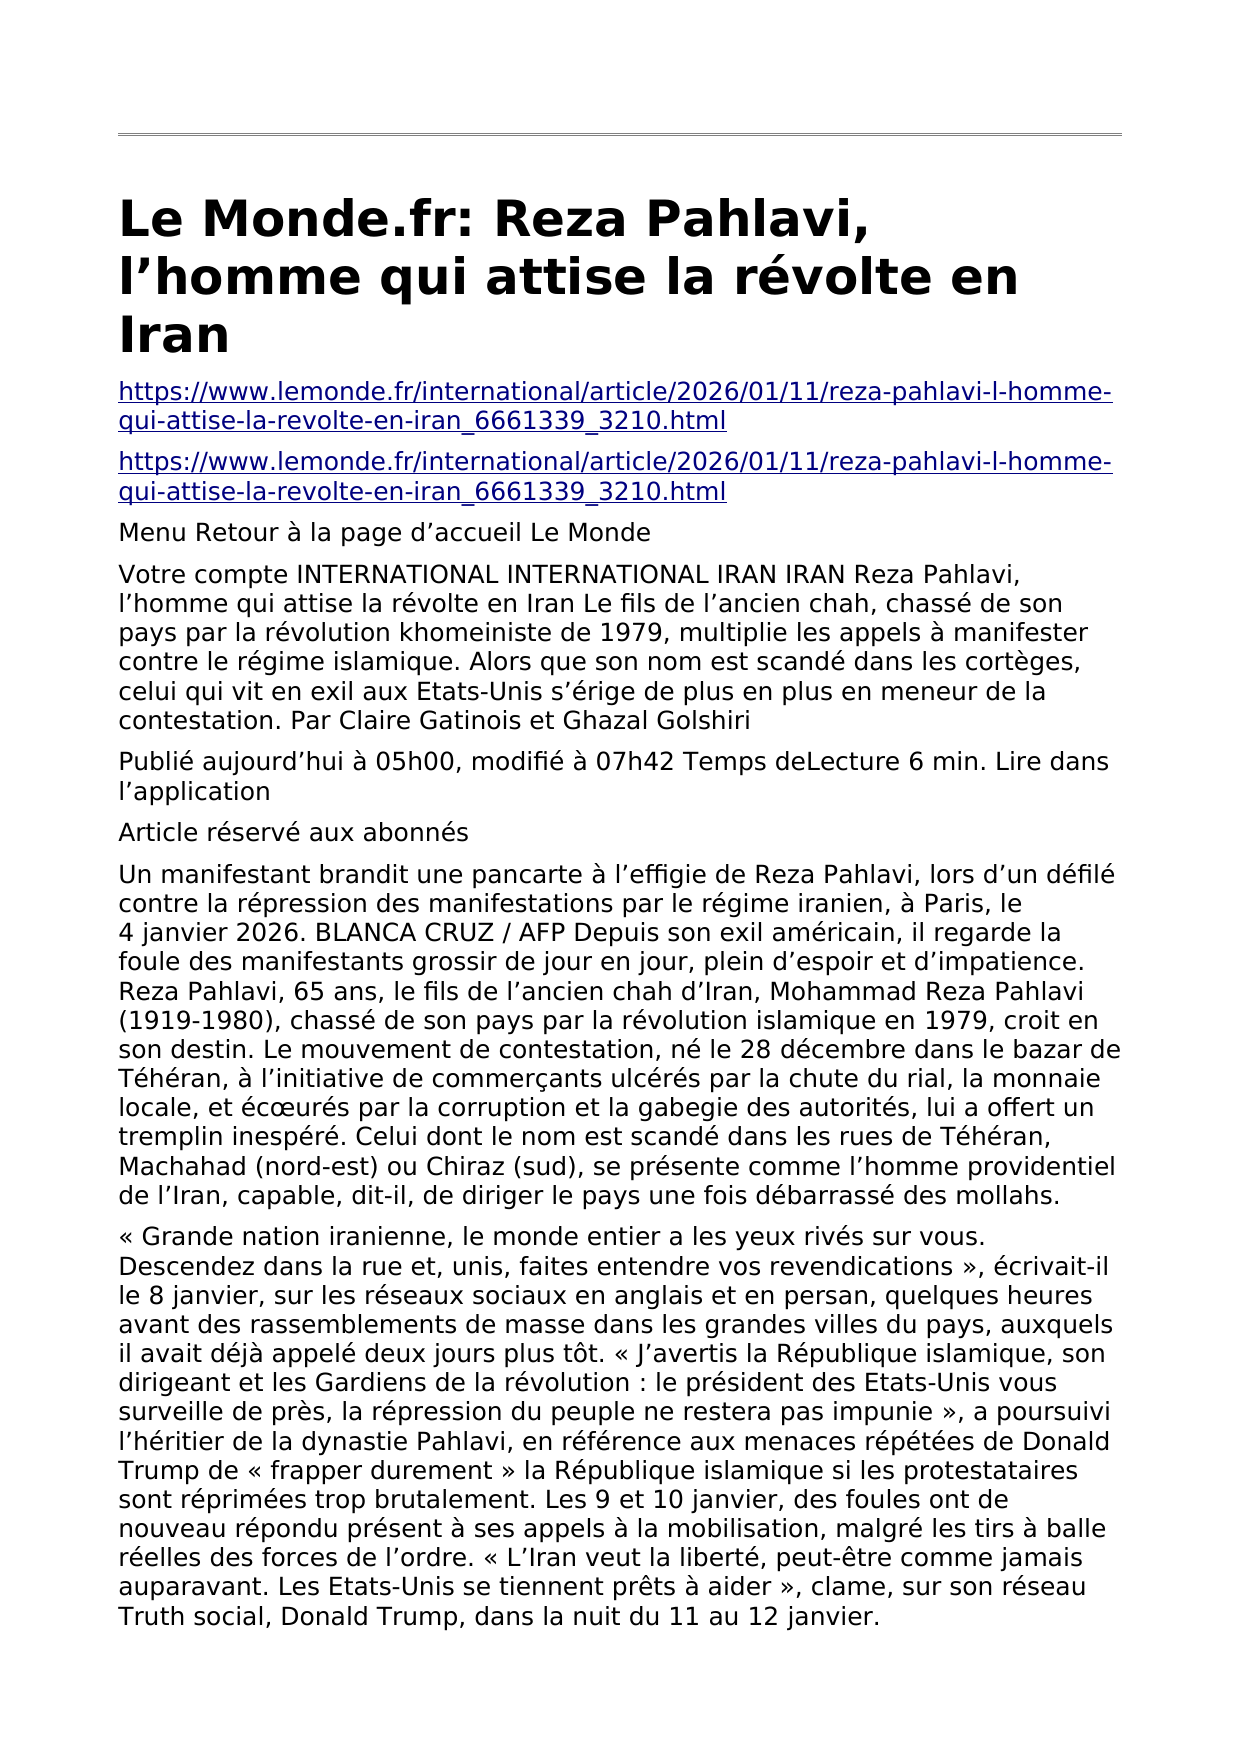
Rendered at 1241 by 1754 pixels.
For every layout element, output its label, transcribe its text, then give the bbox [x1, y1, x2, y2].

text « Grande nation iranienne, le monde entier a les yeux rivés sur vous. Descendez dans la rue et, unis, faites entendre vos revendications », écrivait-il le 8 janvier, sur les réseaux sociaux en anglais et en persan, quelques heures avant des rassemblements de masse dans les grandes villes du pays, auxquels il avait déjà appelé deux jours plus tôt. « J’avertis la République islamique, son dirigeant et les Gardiens de la révolution : le président des Etats-Unis vous surveille de près, la répression du peuple ne restera pas impunie », a poursuivi l’héritier de la dynastie Pahlavi, en référence aux menaces répétées de Donald Trump de « frapper durement » la République islamique si les protestataires sont réprimées trop brutalement. Les 9 et 10 janvier, des foules ont de nouveau répondu présent à ses appels à la mobilisation, malgré les tirs à balle réelles des forces de l’ordre. « L’Iran veut la liberté, peut-être comme jamais auparavant. Les Etats-Unis se tiennent prêts à aider », clame, sur son réseau Truth social, Donald Trump, dans la nuit du 11 au 12 janvier. [118, 1222, 1122, 1631]
subtitle Le Monde.fr: Reza Pahlavi, l’homme qui attise la révolte en Iran [118, 189, 1122, 364]
text Menu Retour à la page d’accueil Le Monde [118, 518, 1122, 547]
text https://www.lemonde.fr/international/article/2026/01/11/reza-pahlavi-l-homme-qui-attise-la-revolte-en-iran_6661339_3210.html [118, 447, 1122, 506]
text Article réservé aux abonnés [118, 818, 1122, 847]
text Un manifestant brandit une pancarte à l’effigie de Reza Pahlavi, lors d’un défilé contre la répression des manifestations par le régime iranien, à Paris, le 4 janvier 2026. BLANCA CRUZ / AFP Depuis son exil américain, il regarde la foule des manifestants grossir de jour en jour, plein d’espoir et d’impatience. Reza Pahlavi, 65 ans, le fils de l’ancien chah d’Iran, Mohammad Reza Pahlavi (1919-1980), chassé de son pays par la révolution islamique en 1979, croit en son destin. Le mouvement de contestation, né le 28 décembre dans le bazar de Téhéran, à l’initiative de commerçants ulcérés par la chute du rial, la monnaie locale, et écœurés par la corruption et la gabegie des autorités, lui a offert un tremplin inespéré. Celui dont le nom est scandé dans les rues de Téhéran, Machahad (nord-est) ou Chiraz (sud), se présente comme l’homme providentiel de l’Iran, capable, dit-il, de diriger le pays une fois débarrassé des mollahs. [118, 860, 1122, 1210]
text Publié aujourd’hui à 05h00, modifié à 07h42 Temps deLecture 6 min. Lire dans l’application [118, 747, 1122, 806]
text Votre compte INTERNATIONAL INTERNATIONAL IRAN IRAN Reza Pahlavi, l’homme qui attise la révolte en Iran Le fils de l’ancien chah, chassé de son pays par la révolution khomeiniste de 1979, multiplie les appels à manifester contre le régime islamique. Alors que son nom est scandé dans les cortèges, celui qui vit en exil aux Etats-Unis s’érige de plus en plus en meneur de la contestation. Par Claire Gatinois et Ghazal Golshiri [118, 560, 1122, 735]
text https://www.lemonde.fr/international/article/2026/01/11/reza-pahlavi-l-homme-qui-attise-la-revolte-en-iran_6661339_3210.html [118, 377, 1122, 435]
